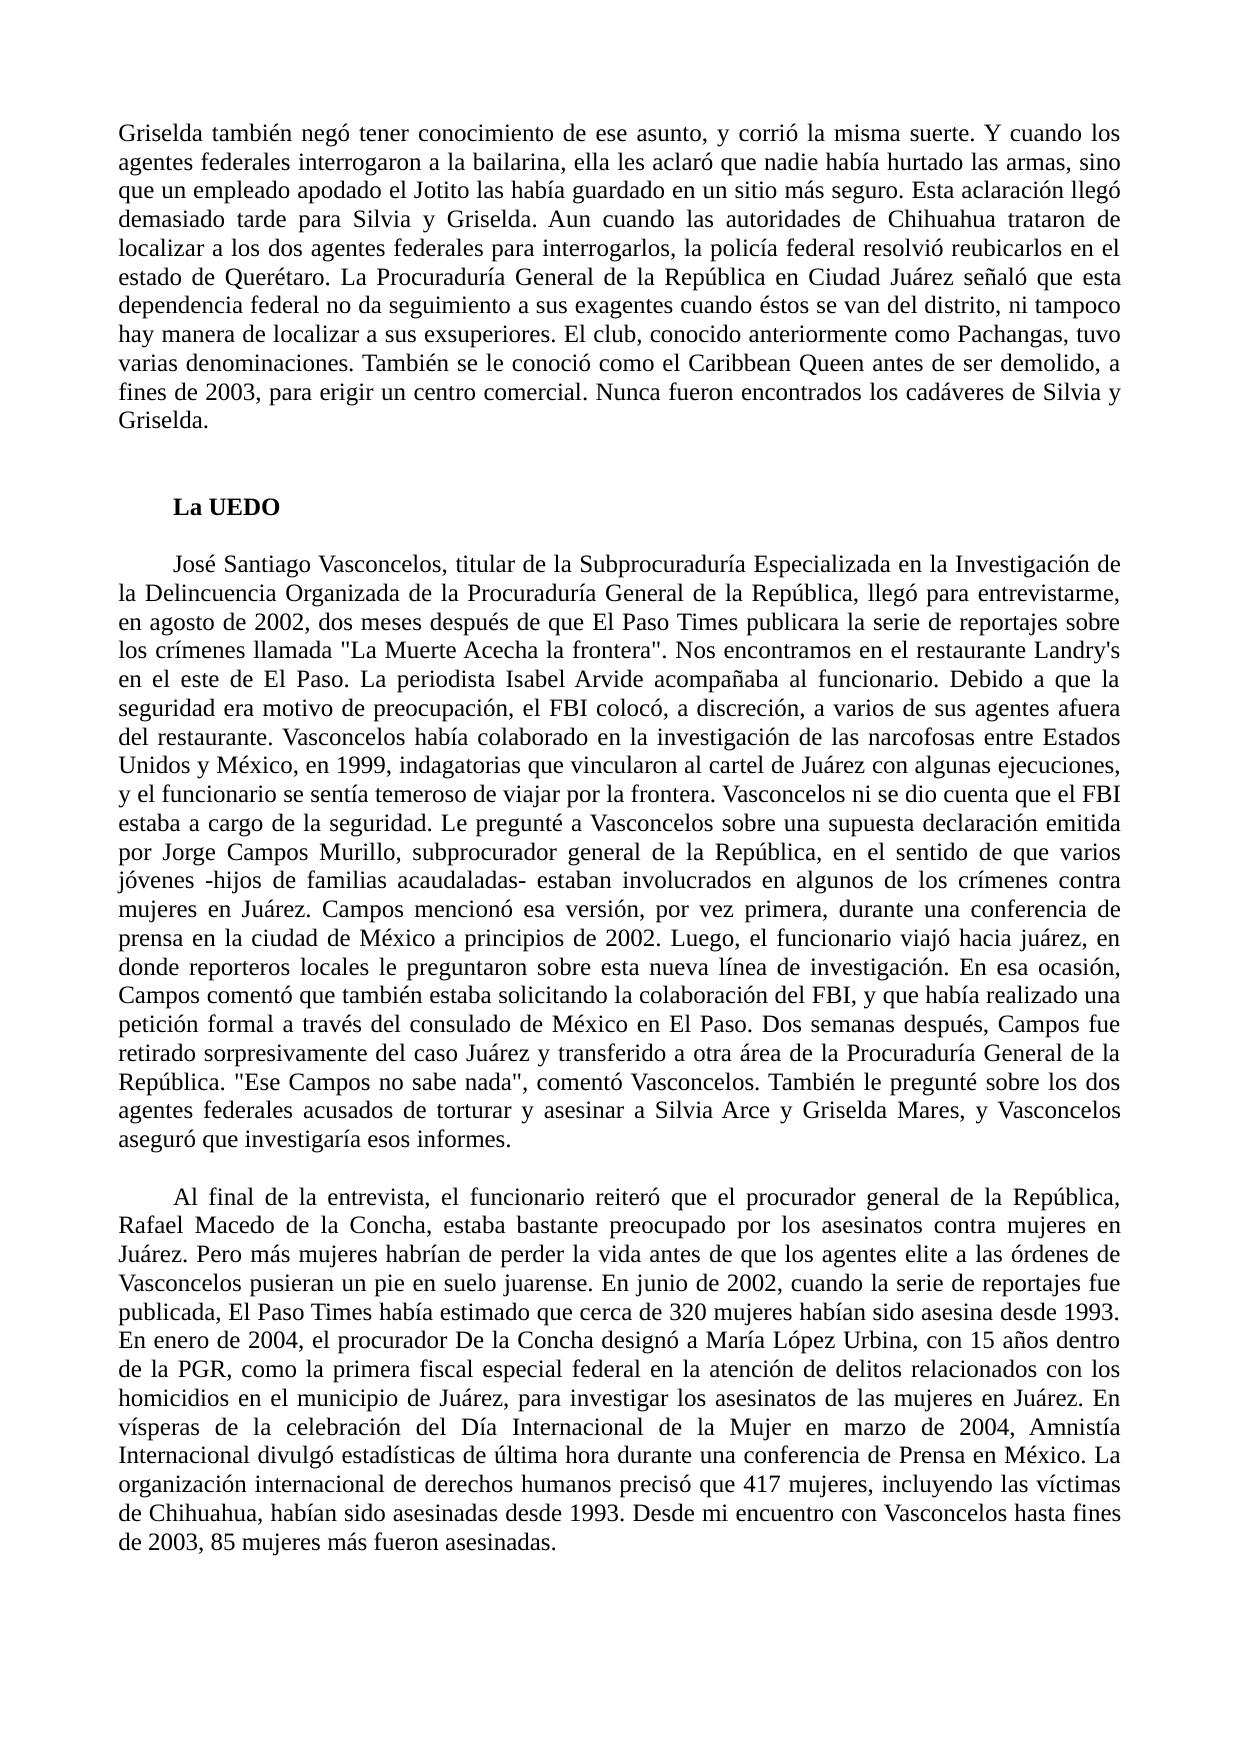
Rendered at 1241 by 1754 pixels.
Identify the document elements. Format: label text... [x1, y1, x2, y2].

text José Santiago Vasconcelos, titular de la Subprocuraduría Especializada en la Investigación de la Delincuencia Organizada de la Procuraduría General de la República, llegó para entrevistarme, en agosto de 2002, dos meses después de que El Paso Times publicara la serie de reportajes sobre los crímenes llamada "La Muerte Acecha la frontera". Nos encontramos en el restaurante Landry's en el este de El Paso. La periodista Isabel Arvide acompañaba al funcionario. Debido a que la seguridad era motivo de preocupación, el FBI colocó, a discreción, a varios de sus agentes afuera del restaurante. Vasconcelos había colaborado en la investigación de las narcofosas entre Estados Unidos y México, en 1999, indagatorias que vincularon al cartel de Juárez con algunas ejecuciones, y el funcionario se sentía temeroso de viajar por la frontera. Vasconcelos ni se dio cuenta que el FBI estaba a cargo de la seguridad. Le pregunté a Vasconcelos sobre una supuesta declaración emitida por Jorge Campos Murillo, subprocurador general de la República, en el sentido de que varios jóvenes -hijos de familias acaudaladas- estaban involucrados en algunos de los crímenes contra mujeres en Juárez. Campos mencionó esa versión, por vez primera, durante una conferencia de prensa en la ciudad de México a principios de 2002. Luego, el funcionario viajó hacia juárez, en donde reporteros locales le preguntaron sobre esta nueva línea de investigación. En esa ocasión, Campos comentó que también estaba solicitando la colaboración del FBI, y que había realizado una petición formal a través del consulado de México en El Paso. Dos semanas después, Campos fue retirado sorpresivamente del caso Juárez y transferido a otra área de la Procuraduría General de la República. "Ese Campos no sabe nada", comentó Vasconcelos. También le pregunté sobre los dos agentes federales acusados de torturar y asesinar a Silvia Arce y Griselda Mares, y Vasconcelos aseguró que investigaría esos informes. [118, 549, 1122, 1153]
text La UEDO [118, 492, 1122, 521]
text Al final de la entrevista, el funcionario reiteró que el procurador general de la República, Rafael Macedo de la Concha, estaba bastante preocupado por los asesinatos contra mujeres en Juárez. Pero más mujeres habrían de perder la vida antes de que los agentes elite a las órdenes de Vasconcelos pusieran un pie en suelo juarense. En junio de 2002, cuando la serie de reportajes fue publicada, El Paso Times había estimado que cerca de 320 mujeres habían sido asesina desde 1993. En enero de 2004, el procurador De la Concha designó a María López Urbina, con 15 años dentro de la PGR, como la primera fiscal especial federal en la atención de delitos relacionados con los homicidios en el municipio de Juárez, para investigar los asesinatos de las mujeres en Juárez. En vísperas de la celebración del Día Internacional de la Mujer en marzo de 2004, Amnistía Internacional divulgó estadísticas de última hora durante una conferencia de Prensa en México. La organización internacional de derechos humanos precisó que 417 mujeres, incluyendo las víctimas de Chihuahua, habían sido asesinadas desde 1993. Desde mi encuentro con Vasconcelos hasta fines de 2003, 85 mujeres más fueron asesinadas. [118, 1182, 1122, 1556]
text Griselda también negó tener conocimiento de ese asunto, y corrió la misma suerte. Y cuando los agentes federales interrogaron a la bailarina, ella les aclaró que nadie había hurtado las armas, sino que un empleado apodado el Jotito las había guardado en un sitio más seguro. Esta aclaración llegó demasiado tarde para Silvia y Griselda. Aun cuando las autoridades de Chihuahua trataron de localizar a los dos agentes federales para interrogarlos, la policía federal resolvió reubicarlos en el estado de Querétaro. La Procuraduría General de la República en Ciudad Juárez señaló que esta dependencia federal no da seguimiento a sus exagentes cuando éstos se van del distrito, ni tampoco hay manera de localizar a sus exsuperiores. El club, conocido anteriormente como Pachangas, tuvo varias denominaciones. También se le conoció como el Caribbean Queen antes de ser demolido, a fines de 2003, para erigir un centro comercial. Nunca fueron encontrados los cadáveres de Silvia y Griselda. [118, 118, 1122, 434]
